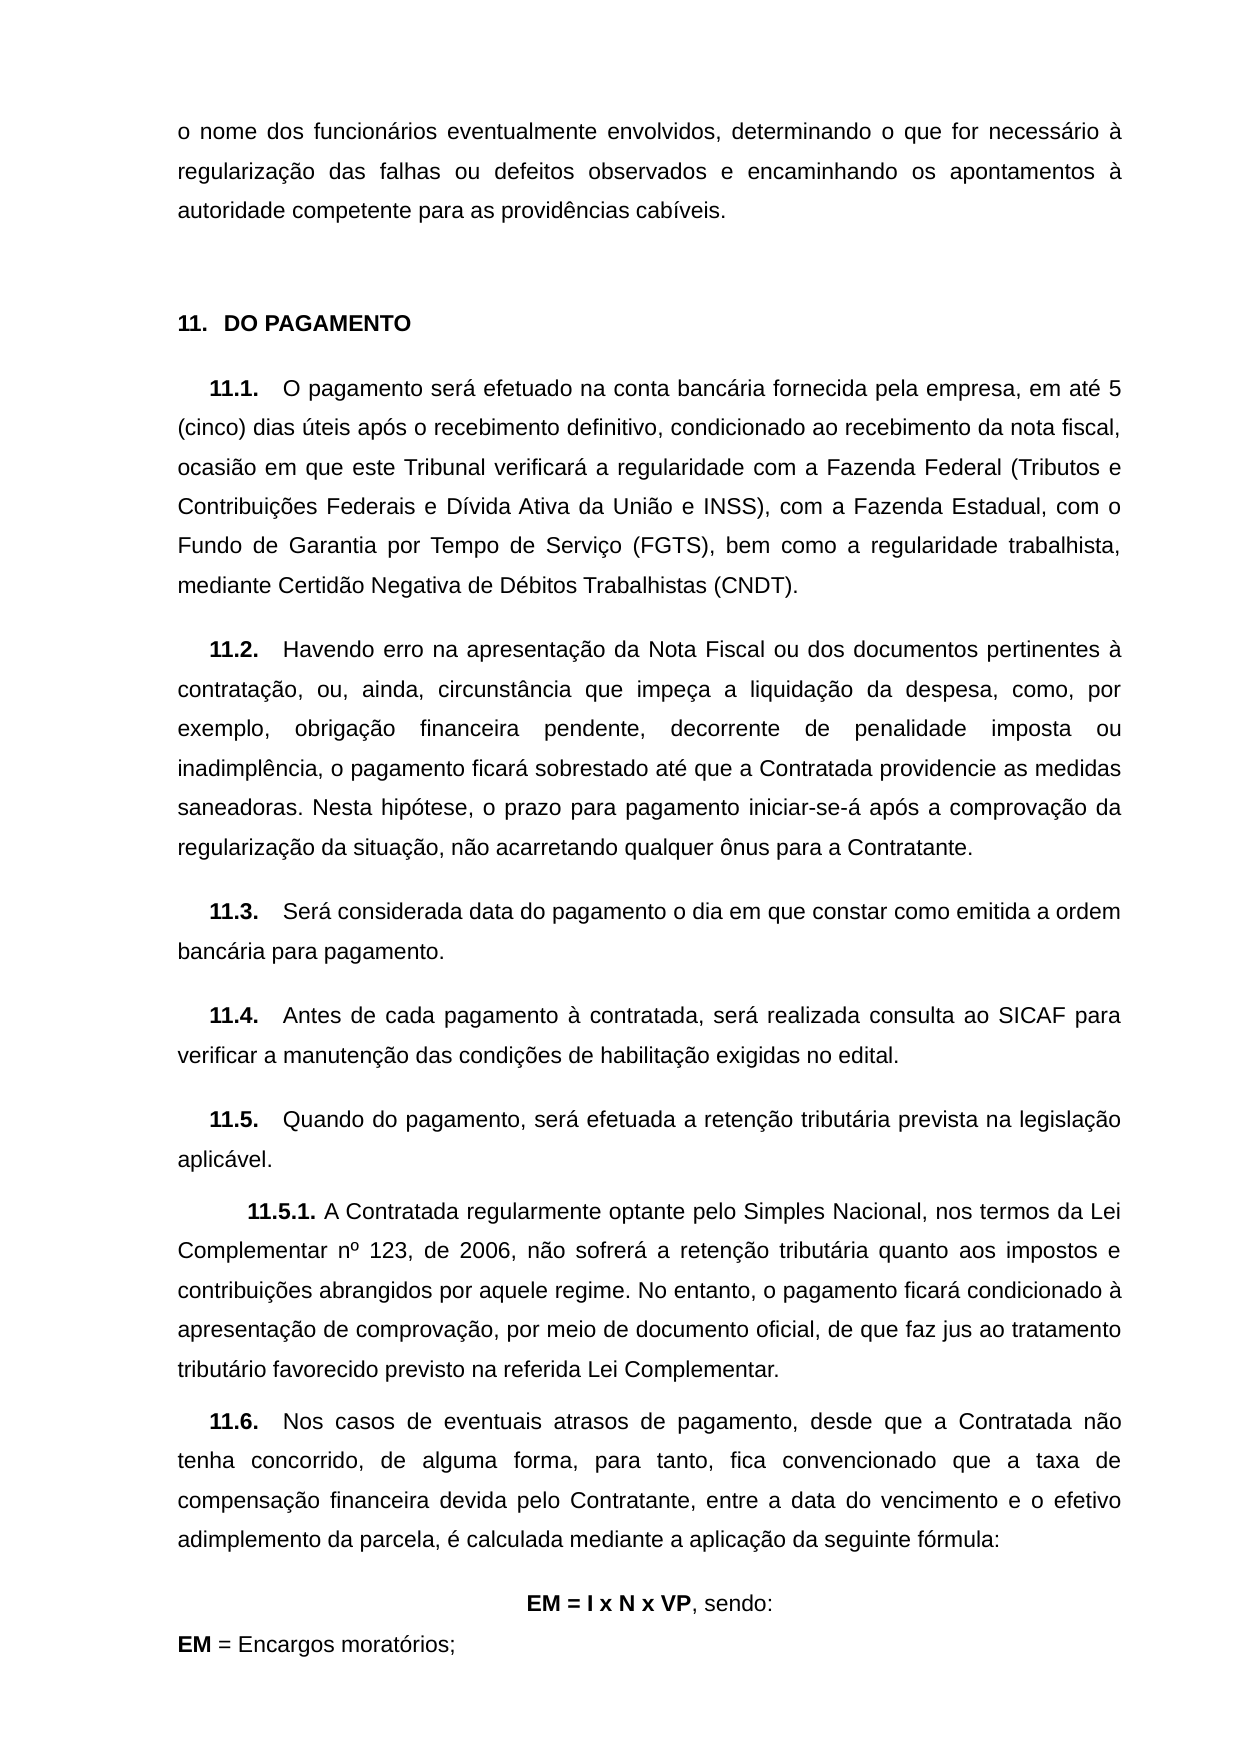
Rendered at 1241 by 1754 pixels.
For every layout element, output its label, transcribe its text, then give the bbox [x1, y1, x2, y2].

list A Contratada regularmente optante pelo Simples Nacional, nos termos da Lei Complementar nº 123, de 2006, não sofrerá a retenção tributária quanto aos impostos e contribuições abrangidos por aquele regime. No entanto, o pagamento ficará condicionado à apresentação de comprovação, por meio de documento oficial, de que faz jus ao tratamento tributário favorecido previsto na referida Lei Complementar. [177, 1198, 1122, 1382]
list Será considerada data do pagamento o dia em que constar como emitida a ordem bancária para pagamento. [177, 898, 1122, 964]
list O pagamento será efetuado na conta bancária fornecida pela empresa, em até 5 (cinco) dias úteis após o recebimento definitivo, condicionado ao recebimento da nota fiscal, ocasião em que este Tribunal verificará a regularidade com a Fazenda Federal (Tributos e Contribuições Federais e Dívida Ativa da União e INSS), com a Fazenda Estadual, com o Fundo de Garantia por Tempo de Serviço (FGTS), bem como a regularidade trabalhista, mediante Certidão Negativa de Débitos Trabalhistas (CNDT). [177, 374, 1122, 598]
list Quando do pagamento, será efetuada a retenção tributária prevista na legislação aplicável. [177, 1106, 1122, 1172]
list Nos casos de eventuais atrasos de pagamento, desde que a Contratada não tenha concorrido, de alguma forma, para tanto, fica convencionado que a taxa de compensação financeira devida pelo Contratante, entre a data do vencimento e o efetivo adimplemento da parcela, é calculada mediante a aplicação da seguinte fórmula: [177, 1408, 1122, 1552]
list Havendo erro na apresentação da Nota Fiscal ou dos documentos pertinentes à contratação, ou, ainda, circunstância que impeça a liquidação da despesa, como, por exemplo, obrigação financeira pendente, decorrente de penalidade imposta ou inadimplência, o pagamento ficará sobrestado até que a Contratada providencie as medidas saneadoras. Nesta hipótese, o prazo para pagamento iniciar-se-á após a comprovação da regularização da situação, não acarretando qualquer ônus para a Contratante. [177, 636, 1122, 860]
list Antes de cada pagamento à contratada, será realizada consulta ao SICAF para verificar a manutenção das condições de habilitação exigidas no edital. [177, 1002, 1122, 1068]
list o nome dos funcionários eventualmente envolvidos, determinando o que for necessário à regularização das falhas ou defeitos observados e encaminhando os apontamentos à autoridade competente para as providências cabíveis. [177, 118, 1122, 223]
text EM = Encargos moratórios; [177, 1631, 1122, 1657]
text EM = I x N x VP, sendo: [177, 1590, 1122, 1617]
list DO PAGAMENTO [177, 310, 1122, 336]
